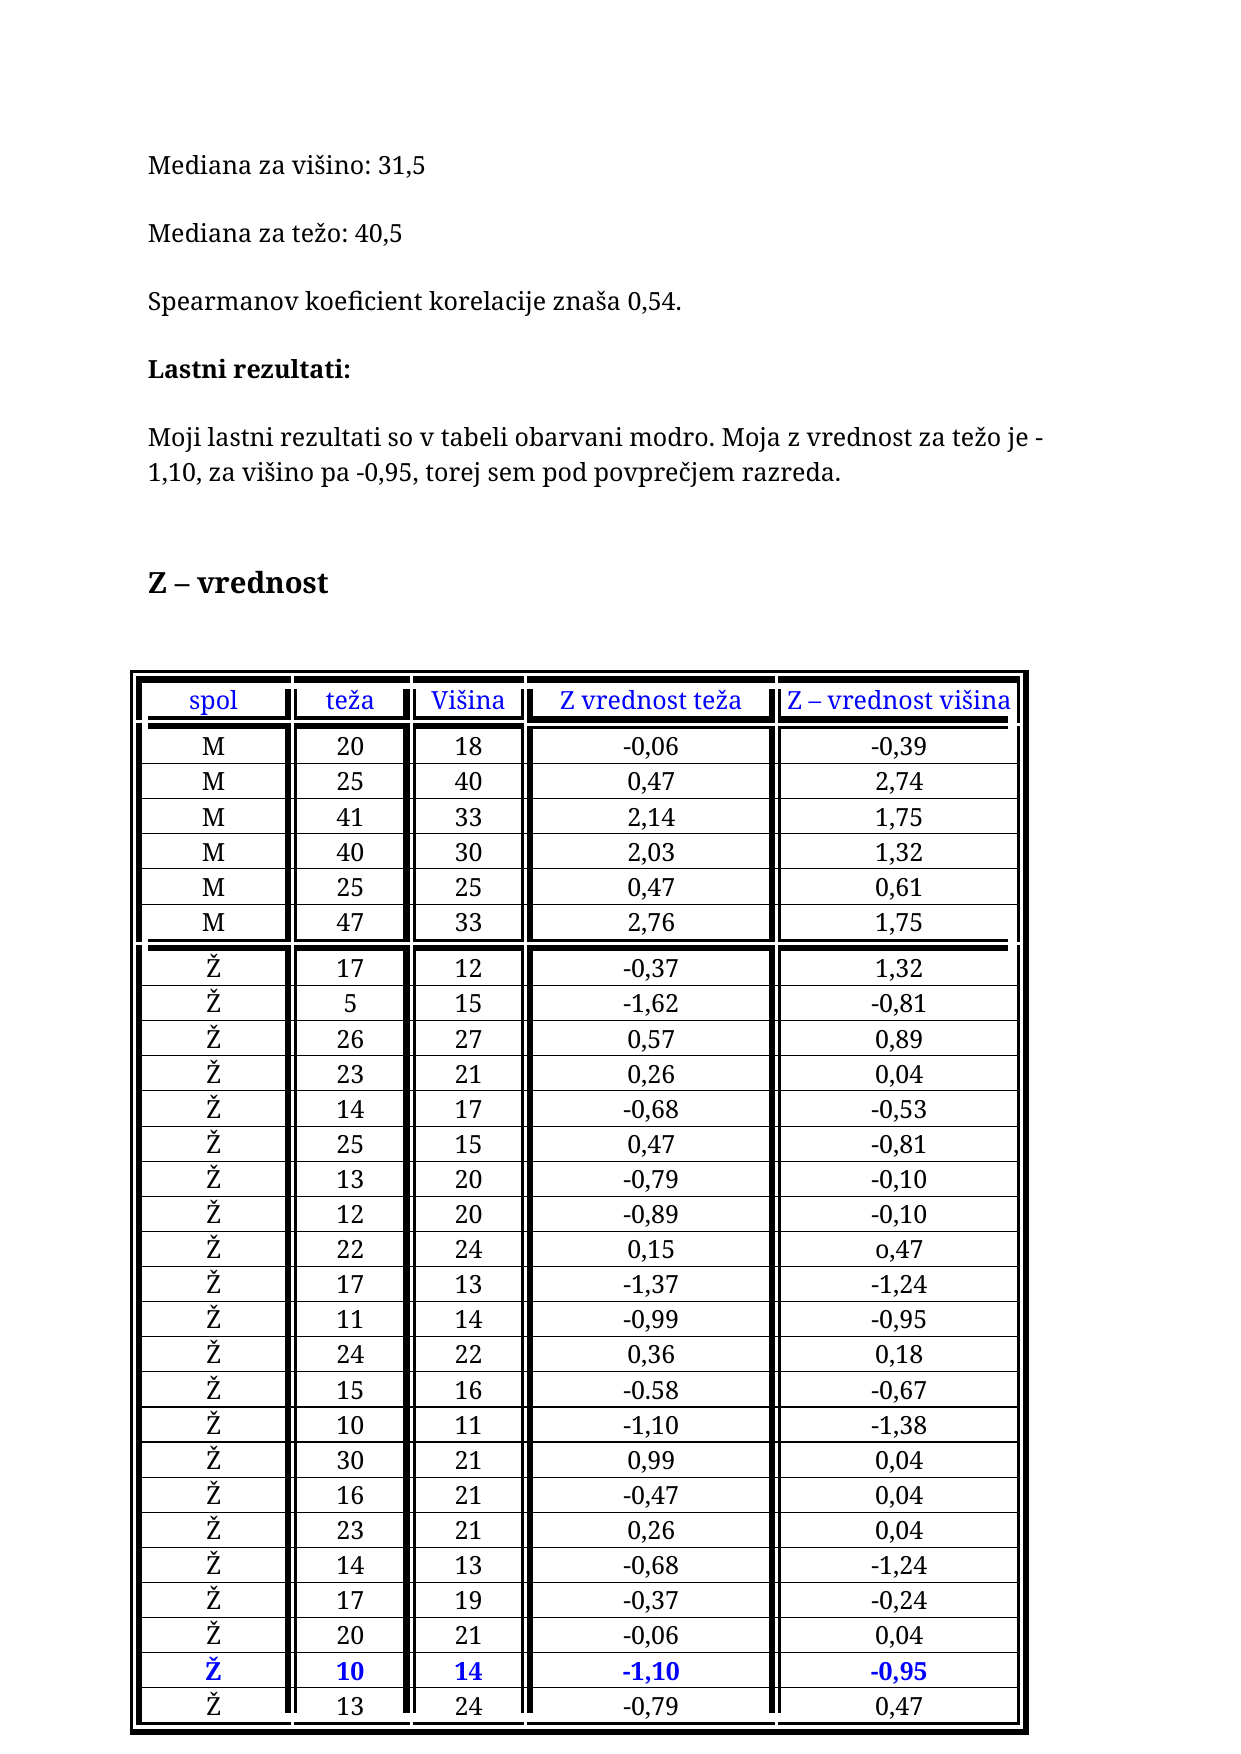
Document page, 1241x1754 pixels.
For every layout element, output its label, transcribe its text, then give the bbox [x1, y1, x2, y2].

table_cell 20 [297, 1618, 403, 1652]
table_header Višina [410, 673, 527, 716]
table_cell 14 [297, 1091, 403, 1126]
table_cell 0,47 [533, 869, 769, 903]
table_cell -1,37 [533, 1267, 769, 1301]
table_cell 10 [297, 1408, 403, 1441]
table_cell M [142, 905, 285, 938]
table_cell 0,04 [781, 1513, 1017, 1547]
table_cell 25 [297, 869, 403, 903]
table_cell Ž [142, 1267, 285, 1301]
table_cell 0,47 [533, 764, 769, 798]
table_cell 2,03 [533, 834, 769, 868]
table_cell 11 [416, 1408, 521, 1441]
table_cell Ž [142, 1618, 285, 1652]
table_cell -0,06 [533, 729, 769, 763]
table_cell Ž [142, 1162, 285, 1196]
table_cell 0,04 [781, 1056, 1017, 1090]
table_cell 2,74 [781, 764, 1017, 798]
table_cell 2,14 [533, 799, 769, 833]
table_cell Ž [142, 1091, 285, 1126]
table_cell 12 [410, 939, 527, 985]
table_cell -0.58 [533, 1372, 769, 1406]
table_cell Ž [142, 1408, 285, 1441]
table_cell Ž [142, 1372, 285, 1406]
table_cell Ž [142, 1021, 285, 1055]
table_cell Ž [136, 939, 291, 985]
table_cell 30 [297, 1443, 403, 1477]
text Mediana za težo: 40,5 [148, 216, 1093, 250]
table_cell -0,95 [781, 1653, 1017, 1687]
table_cell 0,57 [533, 1021, 769, 1055]
table_header Z – vrednost višina [775, 673, 1023, 716]
table_cell 16 [416, 1372, 521, 1406]
table_cell -1,10 [533, 1653, 769, 1687]
table_cell 0,04 [781, 1478, 1017, 1512]
text Moji lastni rezultati so v tabeli obarvani modro. Moja z vrednost za težo je -1,10, za višino pa -0,95, torej sem pod povprečjem razreda. [148, 420, 1093, 488]
table_cell 13 [416, 1267, 521, 1301]
table_cell 24 [416, 1232, 521, 1266]
table_cell Ž [142, 1653, 285, 1687]
table_cell 25 [297, 764, 403, 798]
table_cell M [142, 799, 285, 833]
table_cell 13 [291, 1688, 409, 1722]
table_cell 0,89 [781, 1021, 1017, 1055]
table_cell 0,15 [533, 1232, 769, 1266]
table_cell 23 [297, 1513, 403, 1547]
table_cell Ž [142, 1056, 285, 1090]
table_cell 22 [297, 1232, 403, 1266]
table_cell 1,32 [781, 834, 1017, 868]
table_cell -0,99 [533, 1302, 769, 1336]
table_cell Ž [142, 1337, 285, 1371]
table_cell 0,18 [781, 1337, 1017, 1371]
table_cell -1,10 [533, 1408, 769, 1441]
table_cell 27 [416, 1021, 521, 1055]
table_cell 0,04 [781, 1443, 1017, 1477]
table_cell 0,36 [533, 1337, 769, 1371]
table_cell M [142, 764, 285, 798]
table_cell 21 [416, 1618, 521, 1652]
table_cell -0,68 [533, 1091, 769, 1126]
table_cell -0,67 [781, 1372, 1017, 1406]
table_cell Ž [142, 1478, 285, 1512]
table_cell M [142, 834, 285, 868]
table_cell 17 [297, 1583, 403, 1617]
table_cell 21 [416, 1056, 521, 1090]
table_cell Ž [142, 1513, 285, 1547]
table_cell 17 [297, 1267, 403, 1301]
table_header Z vrednost teža [527, 683, 775, 716]
table_cell 20 [291, 716, 409, 763]
table_cell 0,61 [781, 869, 1017, 903]
table_cell Ž [142, 1127, 285, 1161]
table_cell 5 [297, 986, 403, 1020]
table_cell -0,06 [533, 1618, 769, 1652]
table_cell 40 [297, 834, 403, 868]
table_cell 15 [297, 1372, 403, 1406]
table_cell -0,81 [781, 986, 1017, 1020]
table_cell -0,81 [781, 1127, 1017, 1161]
table_cell 30 [416, 834, 521, 868]
table_cell 18 [410, 716, 527, 763]
table_cell 20 [416, 1162, 521, 1196]
table_cell -0,53 [781, 1091, 1017, 1126]
table_cell 26 [297, 1021, 403, 1055]
table_cell -0,68 [533, 1548, 769, 1582]
table_cell -0,37 [533, 951, 769, 985]
table_cell 14 [416, 1653, 521, 1687]
table_cell 1,75 [781, 799, 1017, 833]
table_cell Ž [142, 1232, 285, 1266]
table_cell 47 [297, 905, 403, 938]
table_cell 19 [416, 1583, 521, 1617]
table_cell -0,47 [533, 1478, 769, 1512]
table_cell 25 [297, 1127, 403, 1161]
text Spearmanov koeficient korelacije znaša 0,54. [148, 284, 1093, 318]
table_cell 12 [297, 1197, 403, 1231]
table_cell -1,24 [781, 1267, 1017, 1301]
table_cell -0,24 [781, 1583, 1017, 1617]
table_cell Ž [142, 1443, 285, 1477]
table_cell 20 [416, 1197, 521, 1231]
table_cell 22 [416, 1337, 521, 1371]
table_cell 24 [297, 1337, 403, 1371]
table_cell -0,89 [533, 1197, 769, 1231]
table_cell 41 [297, 799, 403, 833]
table_header teža [291, 673, 409, 716]
table_cell 33 [416, 799, 521, 833]
text Z – vrednost [148, 562, 1093, 602]
table_cell 0,04 [781, 1618, 1017, 1652]
table_cell 14 [416, 1302, 521, 1336]
table_cell 13 [297, 1162, 403, 1196]
table_cell 0,99 [533, 1443, 769, 1477]
table_cell 15 [416, 1127, 521, 1161]
table_cell Ž [142, 1548, 285, 1582]
table_cell -0,79 [533, 1162, 769, 1196]
table_cell 33 [416, 905, 521, 938]
table_cell -0,10 [781, 1197, 1017, 1231]
table_cell 1,32 [775, 939, 1023, 985]
table_cell Ž [142, 1197, 285, 1231]
table_cell -0,37 [533, 1583, 769, 1617]
table_cell 21 [416, 1513, 521, 1547]
table_cell 15 [416, 986, 521, 1020]
table_cell 25 [416, 869, 521, 903]
table_cell 10 [297, 1653, 403, 1687]
table_cell 2,76 [533, 905, 769, 938]
table_cell 0,47 [533, 1127, 769, 1161]
table_cell 24 [410, 1688, 527, 1722]
table_cell -0,10 [781, 1162, 1017, 1196]
table_cell M [136, 716, 291, 763]
table_cell 17 [416, 1091, 521, 1126]
table_cell Ž [142, 1688, 291, 1722]
table_cell -0,79 [527, 1688, 775, 1722]
table_cell Ž [142, 1583, 285, 1617]
table_cell 1,75 [781, 905, 1017, 938]
text Lastni rezultati: [148, 352, 1093, 386]
table_cell -0,95 [781, 1302, 1017, 1336]
table_cell o,47 [781, 1232, 1017, 1266]
table_cell 13 [416, 1548, 521, 1582]
table_cell M [142, 869, 285, 903]
table_cell -0,39 [775, 716, 1023, 763]
table_cell 14 [297, 1548, 403, 1582]
table_cell -1,62 [533, 986, 769, 1020]
table_cell 11 [297, 1302, 403, 1336]
table_header spol [142, 683, 291, 716]
table_cell 0,47 [775, 1688, 1017, 1722]
table_cell 40 [416, 764, 521, 798]
table_cell Ž [142, 1302, 285, 1336]
table_cell 16 [297, 1478, 403, 1512]
table_cell 0,26 [533, 1513, 769, 1547]
table_cell 17 [291, 939, 409, 985]
table_cell 0,26 [533, 1056, 769, 1090]
table_cell -1,38 [781, 1408, 1017, 1441]
table_cell 23 [297, 1056, 403, 1090]
text Mediana za višino: 31,5 [148, 148, 1093, 182]
table_cell Ž [142, 986, 285, 1020]
table_cell 21 [416, 1443, 521, 1477]
table_cell 21 [416, 1478, 521, 1512]
table_cell -1,24 [781, 1548, 1017, 1582]
